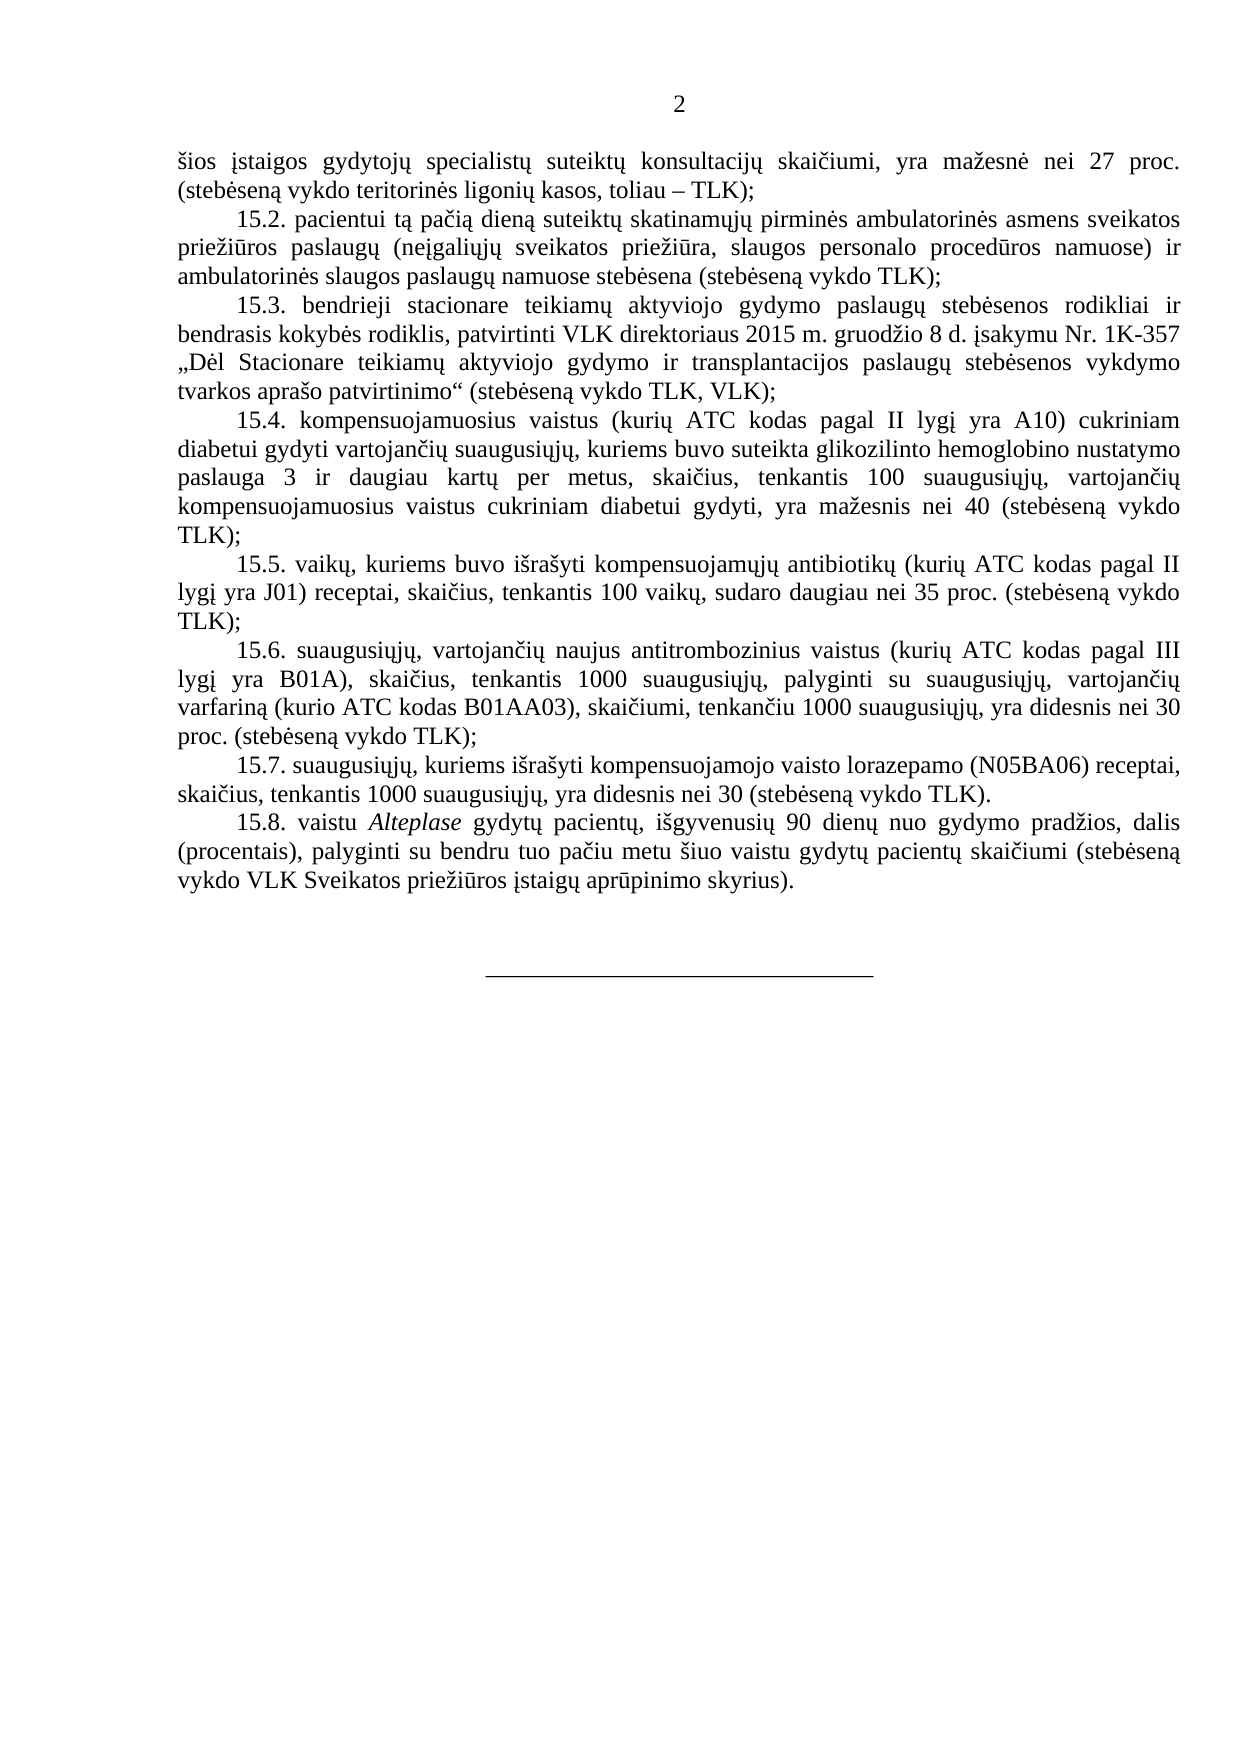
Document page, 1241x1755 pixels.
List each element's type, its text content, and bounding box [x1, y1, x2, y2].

text 15.4. kompensuojamuosius vaistus (kurių ATC kodas pagal II lygį yra A10) cukriniam diabetui gydyti vartojančių suaugusiųjų, kuriems buvo suteikta glikozilinto hemoglobino nustatymo paslauga 3 ir daugiau kartų per metus, skaičius, tenkantis 100 suaugusiųjų, vartojančių kompensuojamuosius vaistus cukriniam diabetui gydyti, yra mažesnis nei 40 (stebėseną vykdo TLK); [177, 405, 1181, 549]
text _______________________________ [177, 951, 1181, 980]
text 15.5. vaikų, kuriems buvo išrašyti kompensuojamųjų antibiotikų (kurių ATC kodas pagal II lygį yra J01) receptai, skaičius, tenkantis 100 vaikų, sudaro daugiau nei 35 proc. (stebėseną vykdo TLK); [177, 549, 1181, 635]
text 15.7. suaugusiųjų, kuriems išrašyti kompensuojamojo vaisto lorazepamo (N05BA06) receptai, skaičius, tenkantis 1000 suaugusiųjų, yra didesnis nei 30 (stebėseną vykdo TLK). [177, 750, 1181, 807]
text šios įstaigos gydytojų specialistų suteiktų konsultacijų skaičiumi, yra mažesnė nei 27 proc. (stebėseną vykdo teritorinės ligonių kasos, toliau – TLK); [177, 146, 1181, 204]
text 15.6. suaugusiųjų, vartojančių naujus antitrombozinius vaistus (kurių ATC kodas pagal III lygį yra B01A), skaičius, tenkantis 1000 suaugusiųjų, palyginti su suaugusiųjų, vartojančių varfariną (kurio ATC kodas B01AA03), skaičiumi, tenkančiu 1000 suaugusiųjų, yra didesnis nei 30 proc. (stebėseną vykdo TLK); [177, 635, 1181, 750]
text 15.3. bendrieji stacionare teikiamų aktyviojo gydymo paslaugų stebėsenos rodikliai ir bendrasis kokybės rodiklis, patvirtinti VLK direktoriaus 2015 m. gruodžio 8 d. įsakymu Nr. 1K-357 „Dėl Stacionare teikiamų aktyviojo gydymo ir transplantacijos paslaugų stebėsenos vykdymo tvarkos aprašo patvirtinimo“ (stebėseną vykdo TLK, VLK); [177, 290, 1181, 405]
text 15.2. pacientui tą pačią dieną suteiktų skatinamųjų pirminės ambulatorinės asmens sveikatos priežiūros paslaugų (neįgaliųjų sveikatos priežiūra, slaugos personalo procedūros namuose) ir ambulatorinės slaugos paslaugų namuose stebėsena (stebėseną vykdo TLK); [177, 204, 1181, 290]
text 15.8. vaistu Alteplase gydytų pacientų, išgyvenusių 90 dienų nuo gydymo pradžios, dalis (procentais), palyginti su bendru tuo pačiu metu šiuo vaistu gydytų pacientų skaičiumi (stebėseną vykdo VLK Sveikatos priežiūros įstaigų aprūpinimo skyrius). [177, 807, 1181, 894]
